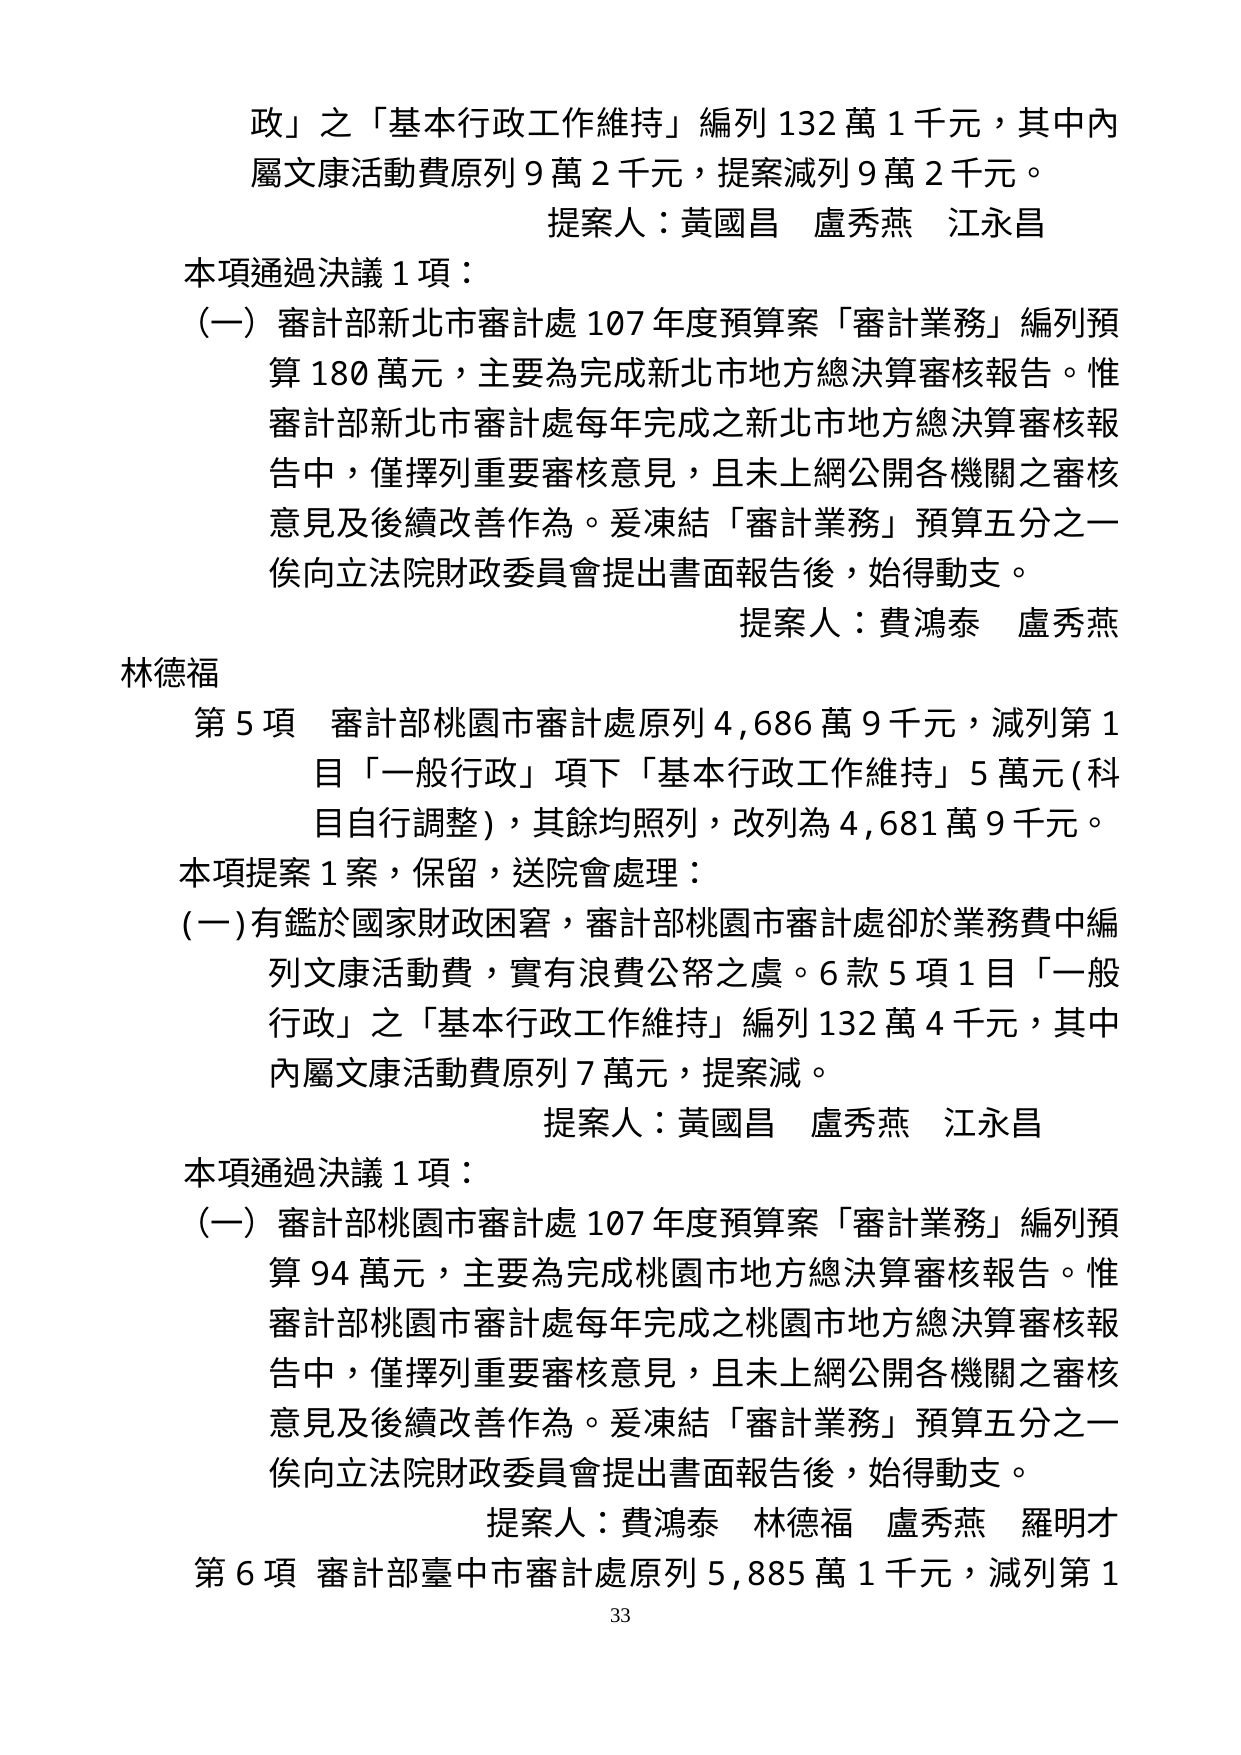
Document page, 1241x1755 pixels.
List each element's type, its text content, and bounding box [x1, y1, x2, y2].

text 本項通過決議1項： [184, 246, 1120, 296]
text 第6項 審計部臺中市審計處原列5,885萬1千元，減列第1 [194, 1546, 1120, 1596]
text 本項通過決議1項： [184, 1146, 1120, 1196]
text (一)有鑑於國家財政困窘，審計部桃園市審計處卻於業務費中編列文康活動費，實有浪費公帑之虞。6款5項1目「一般行政」之「基本行政工作維持」編列132萬4千元，其中內屬文康活動費原列7萬元，提案減。 [177, 896, 1120, 1096]
text 第5項 審計部桃園市審計處原列4,686萬9千元，減列第1目「一般行政」項下「基本行政工作維持」5萬元(科目自行調整)，其餘均照列，改列為4,681萬9千元。 [194, 696, 1120, 846]
text （一）審計部新北市審計處107年度預算案「審計業務」編列預算180萬元，主要為完成新北市地方總決算審核報告。惟審計部新北市審計處每年完成之新北市地方總決算審核報告中，僅擇列重要審核意見，且未上網公開各機關之審核意見及後續改善作為。爰凍結「審計業務」預算五分之一，俟向立法院財政委員會提出書面報告後，始得動支。 [177, 296, 1120, 596]
text 提案人：黃國昌 盧秀燕 江永昌 [177, 1096, 1120, 1146]
text 本項提案1案，保留，送院會處理： [178, 846, 1120, 896]
text 政」之「基本行政工作維持」編列132萬1千元，其中內屬文康活動費原列9萬2千元，提案減列9萬2千元。 [180, 96, 1120, 196]
text 提案人：黃國昌 盧秀燕 江永昌 [180, 196, 1120, 246]
text （一）審計部桃園市審計處107年度預算案「審計業務」編列預算94萬元，主要為完成桃園市地方總決算審核報告。惟審計部桃園市審計處每年完成之桃園市地方總決算審核報告中，僅擇列重要審核意見，且未上網公開各機關之審核意見及後續改善作為。爰凍結「審計業務」預算五分之一，俟向立法院財政委員會提出書面報告後，始得動支。 [177, 1196, 1120, 1496]
text 提案人：費鴻泰 盧秀燕 林德福 [120, 596, 1120, 696]
text 提案人：費鴻泰 林德福 盧秀燕 羅明才 [120, 1496, 1120, 1546]
